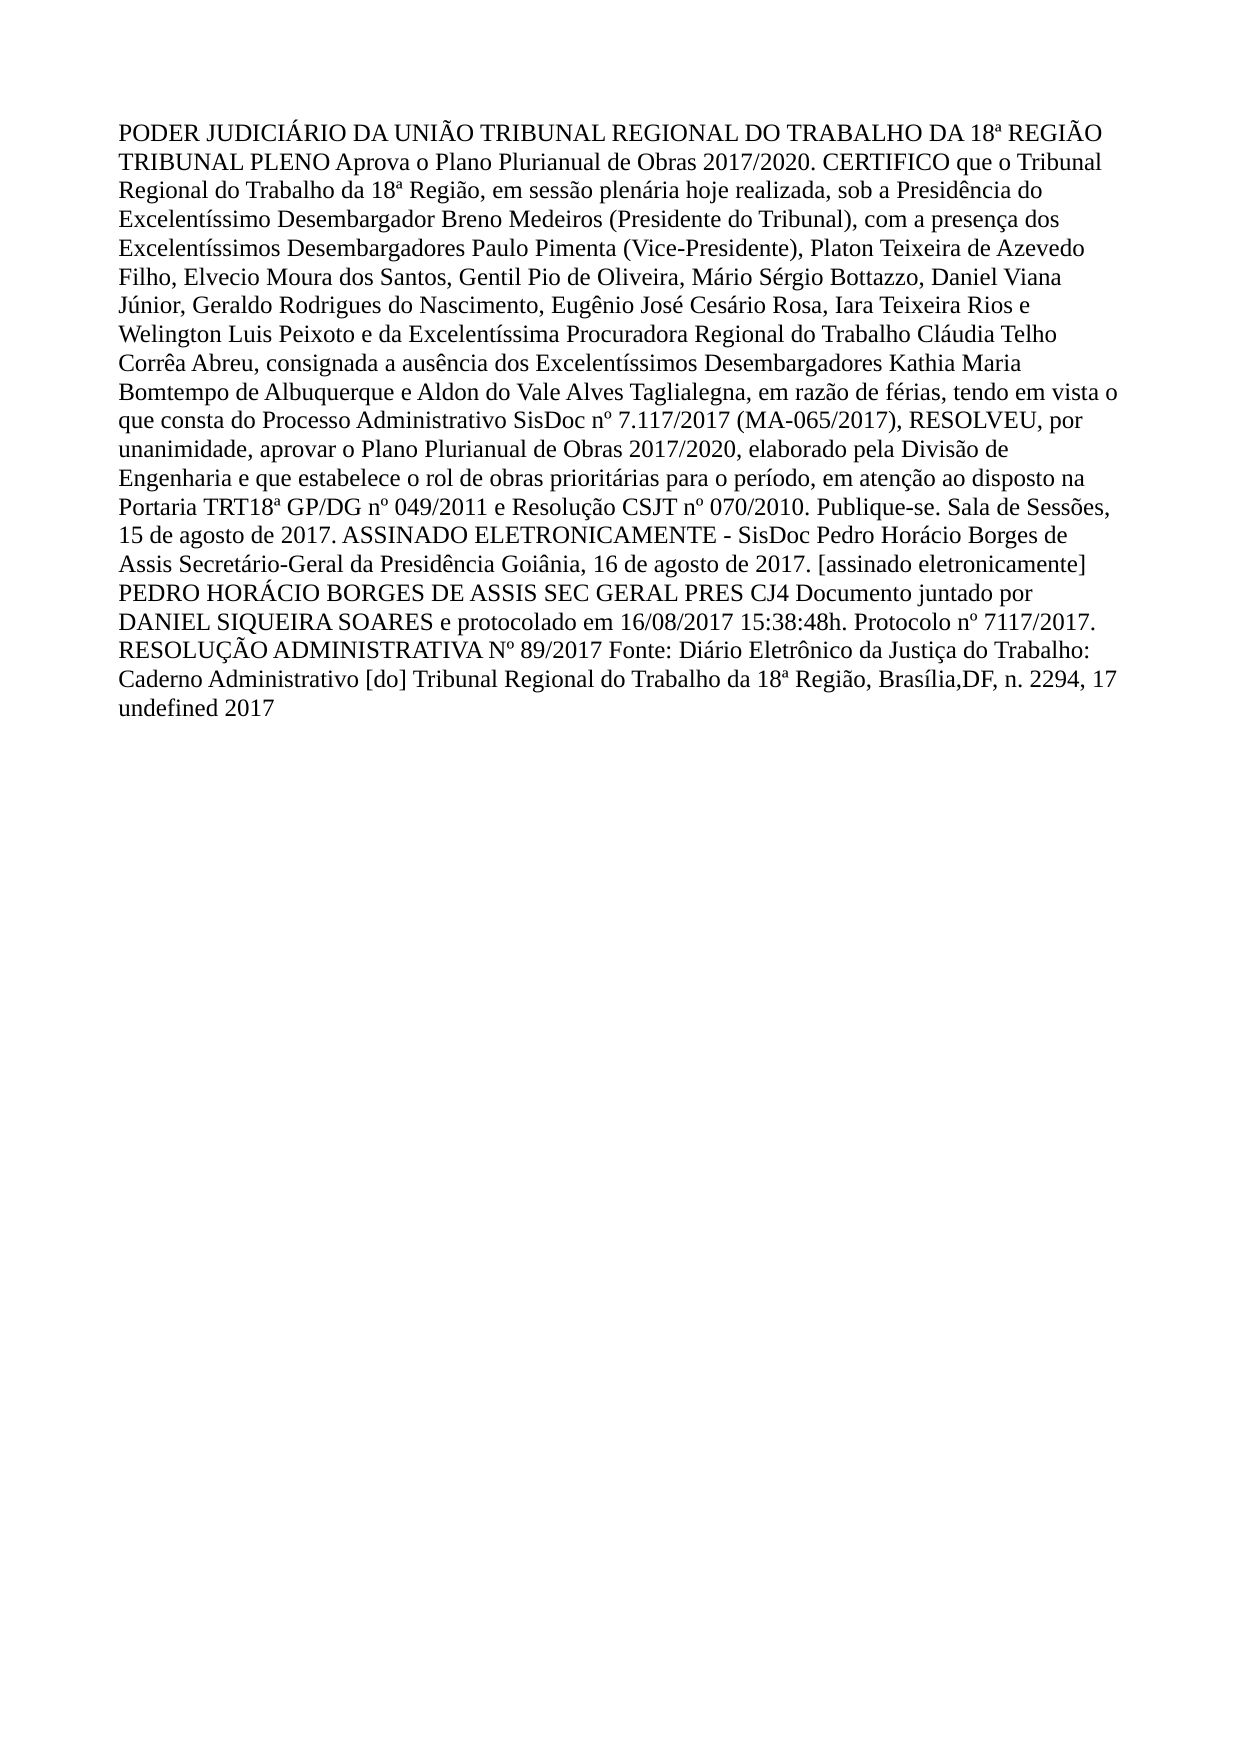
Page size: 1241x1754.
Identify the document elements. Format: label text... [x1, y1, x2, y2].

text PODER JUDICIÁRIO DA UNIÃO TRIBUNAL REGIONAL DO TRABALHO DA 18ª REGIÃO TRIBUNAL PLENO Aprova o Plano Plurianual de Obras 2017/2020. CERTIFICO que o Tribunal Regional do Trabalho da 18ª Região, em sessão plenária hoje realizada, sob a Presidência do Excelentíssimo Desembargador Breno Medeiros (Presidente do Tribunal), com a presença dos Excelentíssimos Desembargadores Paulo Pimenta (Vice-Presidente), Platon Teixeira de Azevedo Filho, Elvecio Moura dos Santos, Gentil Pio de Oliveira, Mário Sérgio Bottazzo, Daniel Viana Júnior, Geraldo Rodrigues do Nascimento, Eugênio José Cesário Rosa, Iara Teixeira Rios e Welington Luis Peixoto e da Excelentíssima Procuradora Regional do Trabalho Cláudia Telho Corrêa Abreu, consignada a ausência dos Excelentíssimos Desembargadores Kathia Maria Bomtempo de Albuquerque e Aldon do Vale Alves Taglialegna, em razão de férias, tendo em vista o que consta do Processo Administrativo SisDoc nº 7.117/2017 (MA-065/2017), RESOLVEU, por unanimidade, aprovar o Plano Plurianual de Obras 2017/2020, elaborado pela Divisão de Engenharia e que estabelece o rol de obras prioritárias para o período, em atenção ao disposto na Portaria TRT18ª GP/DG nº 049/2011 e Resolução CSJT nº 070/2010. Publique-se. Sala de Sessões, 15 de agosto de 2017. ASSINADO ELETRONICAMENTE - SisDoc Pedro Horácio Borges de Assis Secretário-Geral da Presidência Goiânia, 16 de agosto de 2017. [assinado eletronicamente] PEDRO HORÁCIO BORGES DE ASSIS SEC GERAL PRES CJ4 Documento juntado por DANIEL SIQUEIRA SOARES e protocolado em 16/08/2017 15:38:48h. Protocolo nº 7117/2017. RESOLUÇÃO ADMINISTRATIVA Nº 89/2017 Fonte: Diário Eletrônico da Justiça do Trabalho: Caderno Administrativo [do] Tribunal Regional do Trabalho da 18ª Região, Brasília,DF, n. 2294, 17 undefined 2017 [118, 118, 1122, 722]
